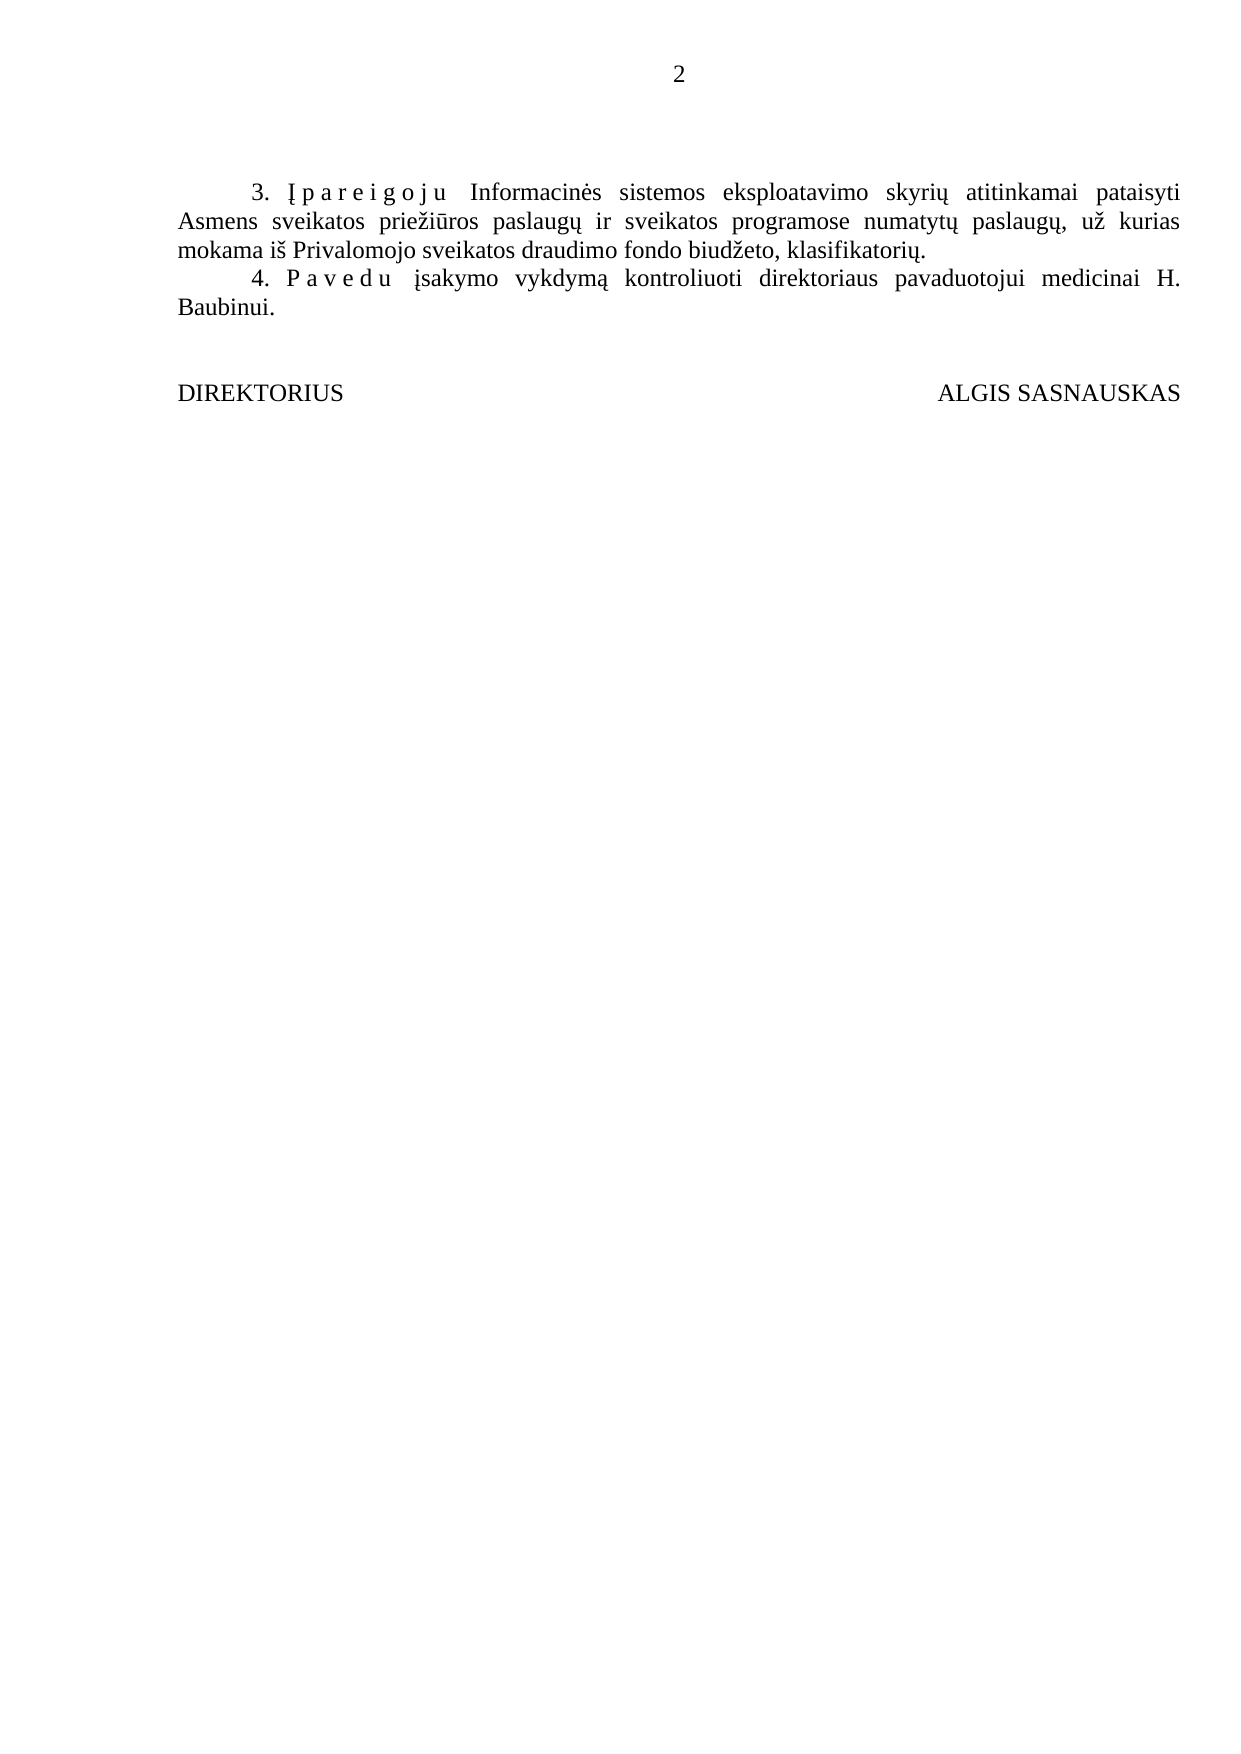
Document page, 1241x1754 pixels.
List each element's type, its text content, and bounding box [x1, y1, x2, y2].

text 4. Pavedu įsakymo vykdymą kontroliuoti direktoriaus pavaduotojui medicinai H. Baubinui. [177, 263, 1181, 321]
text 3. Įpareigoju Informacinės sistemos eksploatavimo skyrių atitinkamai pataisyti Asmens sveikatos priežiūros paslaugų ir sveikatos programose numatytų paslaugų, už kurias mokama iš Privalomojo sveikatos draudimo fondo biudžeto, klasifikatorių. [177, 177, 1181, 263]
text DIREKTORIUS ALGIS SASNAUSKAS [177, 378, 1181, 407]
